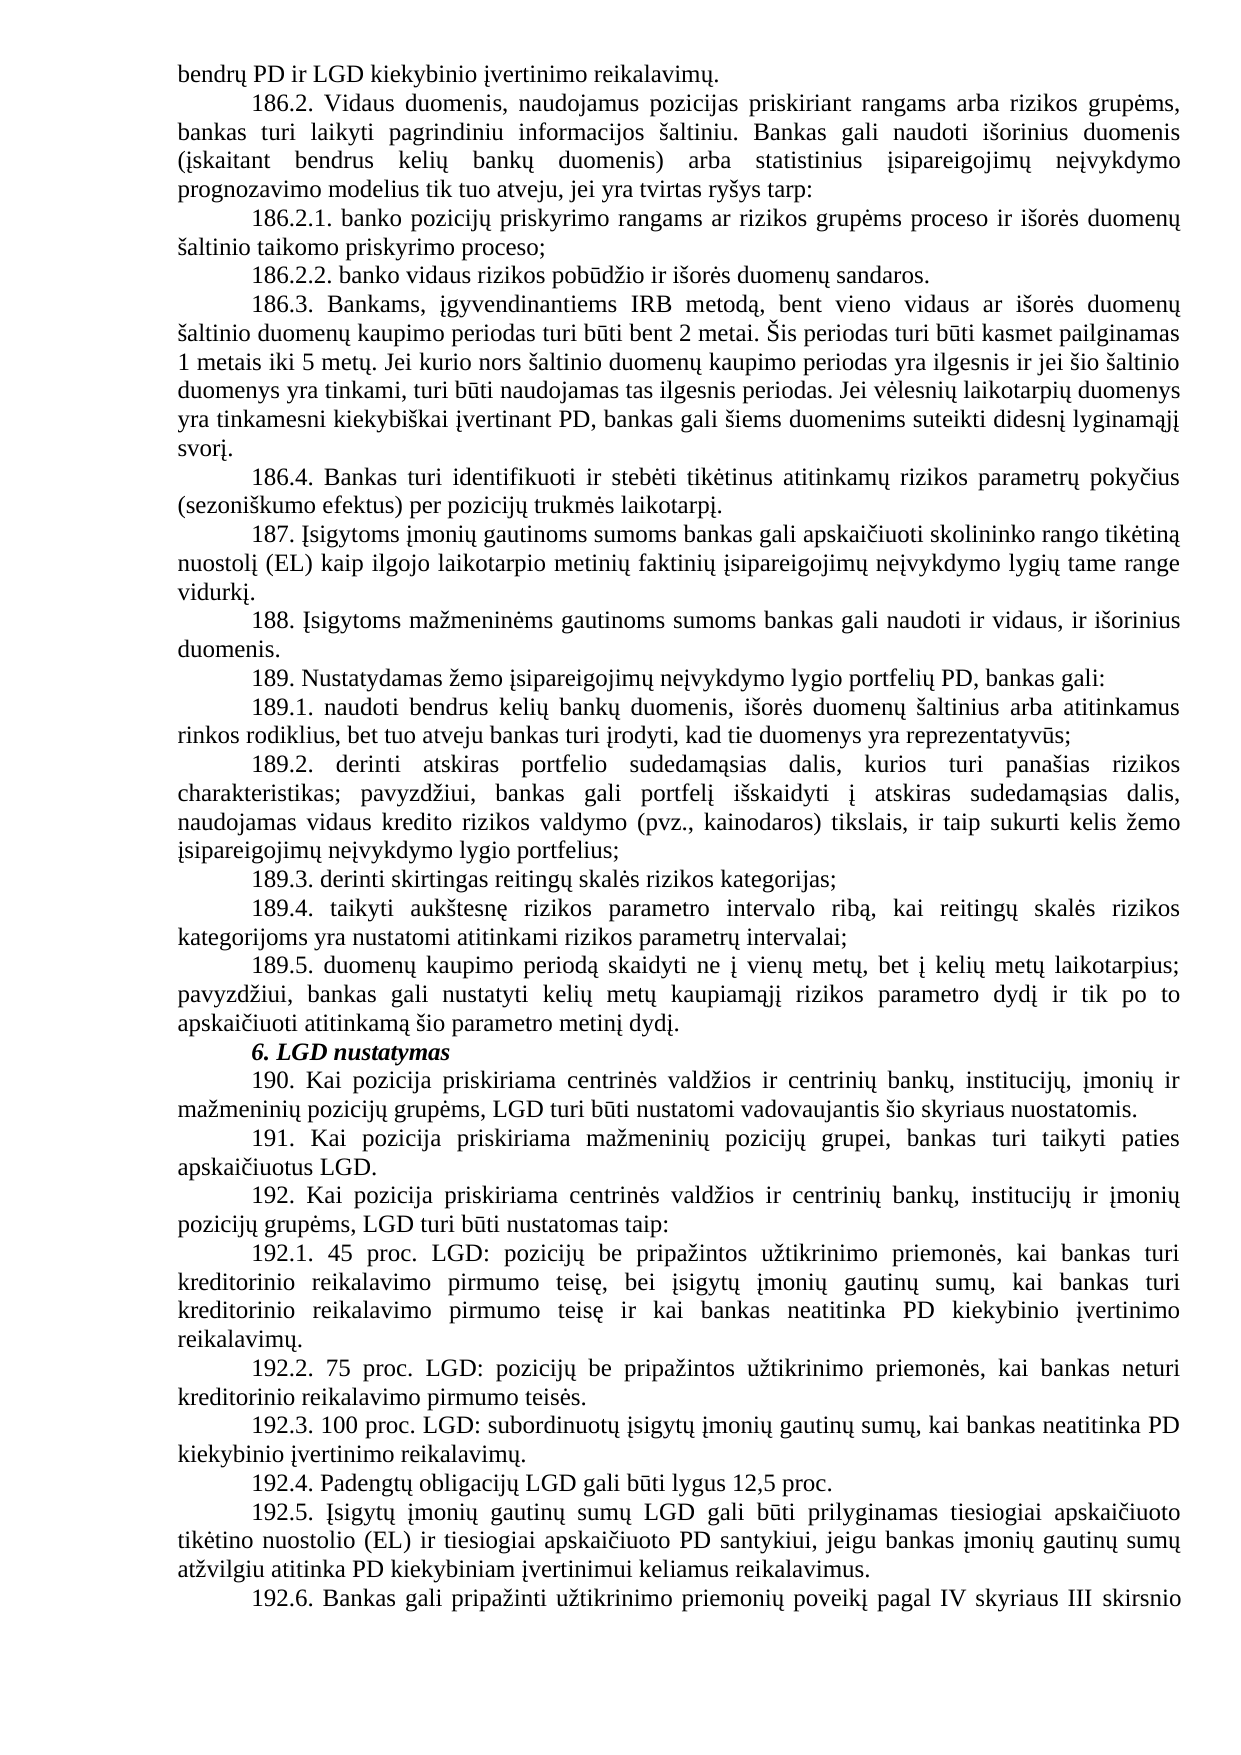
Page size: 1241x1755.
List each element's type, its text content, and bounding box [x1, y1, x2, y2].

text 189.1. naudoti bendrus kelių bankų duomenis, išorės duomenų šaltinius arba atitinkamus rinkos rodiklius, bet tuo atveju bankas turi įrodyti, kad tie duomenys yra reprezentatyvūs; [177, 692, 1181, 749]
text 191. Kai pozicija priskiriama mažmeninių pozicijų grupei, bankas turi taikyti paties apskaičiuotus LGD. [177, 1123, 1181, 1180]
text 189.4. taikyti aukštesnę rizikos parametro intervalo ribą, kai reitingų skalės rizikos kategorijoms yra nustatomi atitinkami rizikos parametrų intervalai; [177, 893, 1181, 950]
text 186.3. Bankams, įgyvendinantiems IRB metodą, bent vieno vidaus ar išorės duomenų šaltinio duomenų kaupimo periodas turi būti bent 2 metai. Šis periodas turi būti kasmet pailginamas 1 metais iki 5 metų. Jei kurio nors šaltinio duomenų kaupimo periodas yra ilgesnis ir jei šio šaltinio duomenys yra tinkami, turi būti naudojamas tas ilgesnis periodas. Jei vėlesnių laikotarpių duomenys yra tinkamesni kiekybiškai įvertinant PD, bankas gali šiems duomenims suteikti didesnį lyginamąjį svorį. [177, 289, 1181, 462]
text 189.3. derinti skirtingas reitingų skalės rizikos kategorijas; [177, 864, 1181, 893]
text 187. Įsigytoms įmonių gautinoms sumoms bankas gali apskaičiuoti skolininko rango tikėtiną nuostolį (EL) kaip ilgojo laikotarpio metinių faktinių įsipareigojimų neįvykdymo lygių tame range vidurkį. [177, 519, 1181, 605]
text 186.4. Bankas turi identifikuoti ir stebėti tikėtinus atitinkamų rizikos parametrų pokyčius (sezoniškumo efektus) per pozicijų trukmės laikotarpį. [177, 462, 1181, 519]
text 192.3. 100 proc. LGD: subordinuotų įsigytų įmonių gautinų sumų, kai bankas neatitinka PD kiekybinio įvertinimo reikalavimų. [177, 1410, 1181, 1468]
text 192.6. Bankas gali pripažinti užtikrinimo priemonių poveikį pagal IV skyriaus III skirsnio [177, 1583, 1181, 1612]
text 192. Kai pozicija priskiriama centrinės valdžios ir centrinių bankų, institucijų ir įmonių pozicijų grupėms, LGD turi būti nustatomas taip: [177, 1180, 1181, 1238]
text 6. LGD nustatymas [177, 1037, 1181, 1065]
text bendrų PD ir LGD kiekybinio įvertinimo reikalavimų. [177, 59, 1181, 88]
text 189. Nustatydamas žemo įsipareigojimų neįvykdymo lygio portfelių PD, bankas gali: [177, 663, 1181, 692]
text 186.2.2. banko vidaus rizikos pobūdžio ir išorės duomenų sandaros. [177, 260, 1181, 289]
text 186.2.1. banko pozicijų priskyrimo rangams ar rizikos grupėms proceso ir išorės duomenų šaltinio taikomo priskyrimo proceso; [177, 203, 1181, 260]
text 190. Kai pozicija priskiriama centrinės valdžios ir centrinių bankų, institucijų, įmonių ir mažmeninių pozicijų grupėms, LGD turi būti nustatomi vadovaujantis šio skyriaus nuostatomis. [177, 1065, 1181, 1123]
text 192.5. Įsigytų įmonių gautinų sumų LGD gali būti prilyginamas tiesiogiai apskaičiuoto tikėtino nuostolio (EL) ir tiesiogiai apskaičiuoto PD santykiui, jeigu bankas įmonių gautinų sumų atžvilgiu atitinka PD kiekybiniam įvertinimui keliamus reikalavimus. [177, 1497, 1181, 1583]
text 188. Įsigytoms mažmeninėms gautinoms sumoms bankas gali naudoti ir vidaus, ir išorinius duomenis. [177, 605, 1181, 663]
text 192.4. Padengtų obligacijų LGD gali būti lygus 12,5 proc. [177, 1468, 1181, 1497]
text 186.2. Vidaus duomenis, naudojamus pozicijas priskiriant rangams arba rizikos grupėms, bankas turi laikyti pagrindiniu informacijos šaltiniu. Bankas gali naudoti išorinius duomenis (įskaitant bendrus kelių bankų duomenis) arba statistinius įsipareigojimų neįvykdymo prognozavimo modelius tik tuo atveju, jei yra tvirtas ryšys tarp: [177, 88, 1181, 203]
text 189.2. derinti atskiras portfelio sudedamąsias dalis, kurios turi panašias rizikos charakteristikas; pavyzdžiui, bankas gali portfelį išskaidyti į atskiras sudedamąsias dalis, naudojamas vidaus kredito rizikos valdymo (pvz., kainodaros) tikslais, ir taip sukurti kelis žemo įsipareigojimų neįvykdymo lygio portfelius; [177, 749, 1181, 864]
text 192.2. 75 proc. LGD: pozicijų be pripažintos užtikrinimo priemonės, kai bankas neturi kreditorinio reikalavimo pirmumo teisės. [177, 1353, 1181, 1410]
text 192.1. 45 proc. LGD: pozicijų be pripažintos užtikrinimo priemonės, kai bankas turi kreditorinio reikalavimo pirmumo teisę, bei įsigytų įmonių gautinų sumų, kai bankas turi kreditorinio reikalavimo pirmumo teisę ir kai bankas neatitinka PD kiekybinio įvertinimo reikalavimų. [177, 1238, 1181, 1353]
text 189.5. duomenų kaupimo periodą skaidyti ne į vienų metų, bet į kelių metų laikotarpius; pavyzdžiui, bankas gali nustatyti kelių metų kaupiamąjį rizikos parametro dydį ir tik po to apskaičiuoti atitinkamą šio parametro metinį dydį. [177, 950, 1181, 1037]
